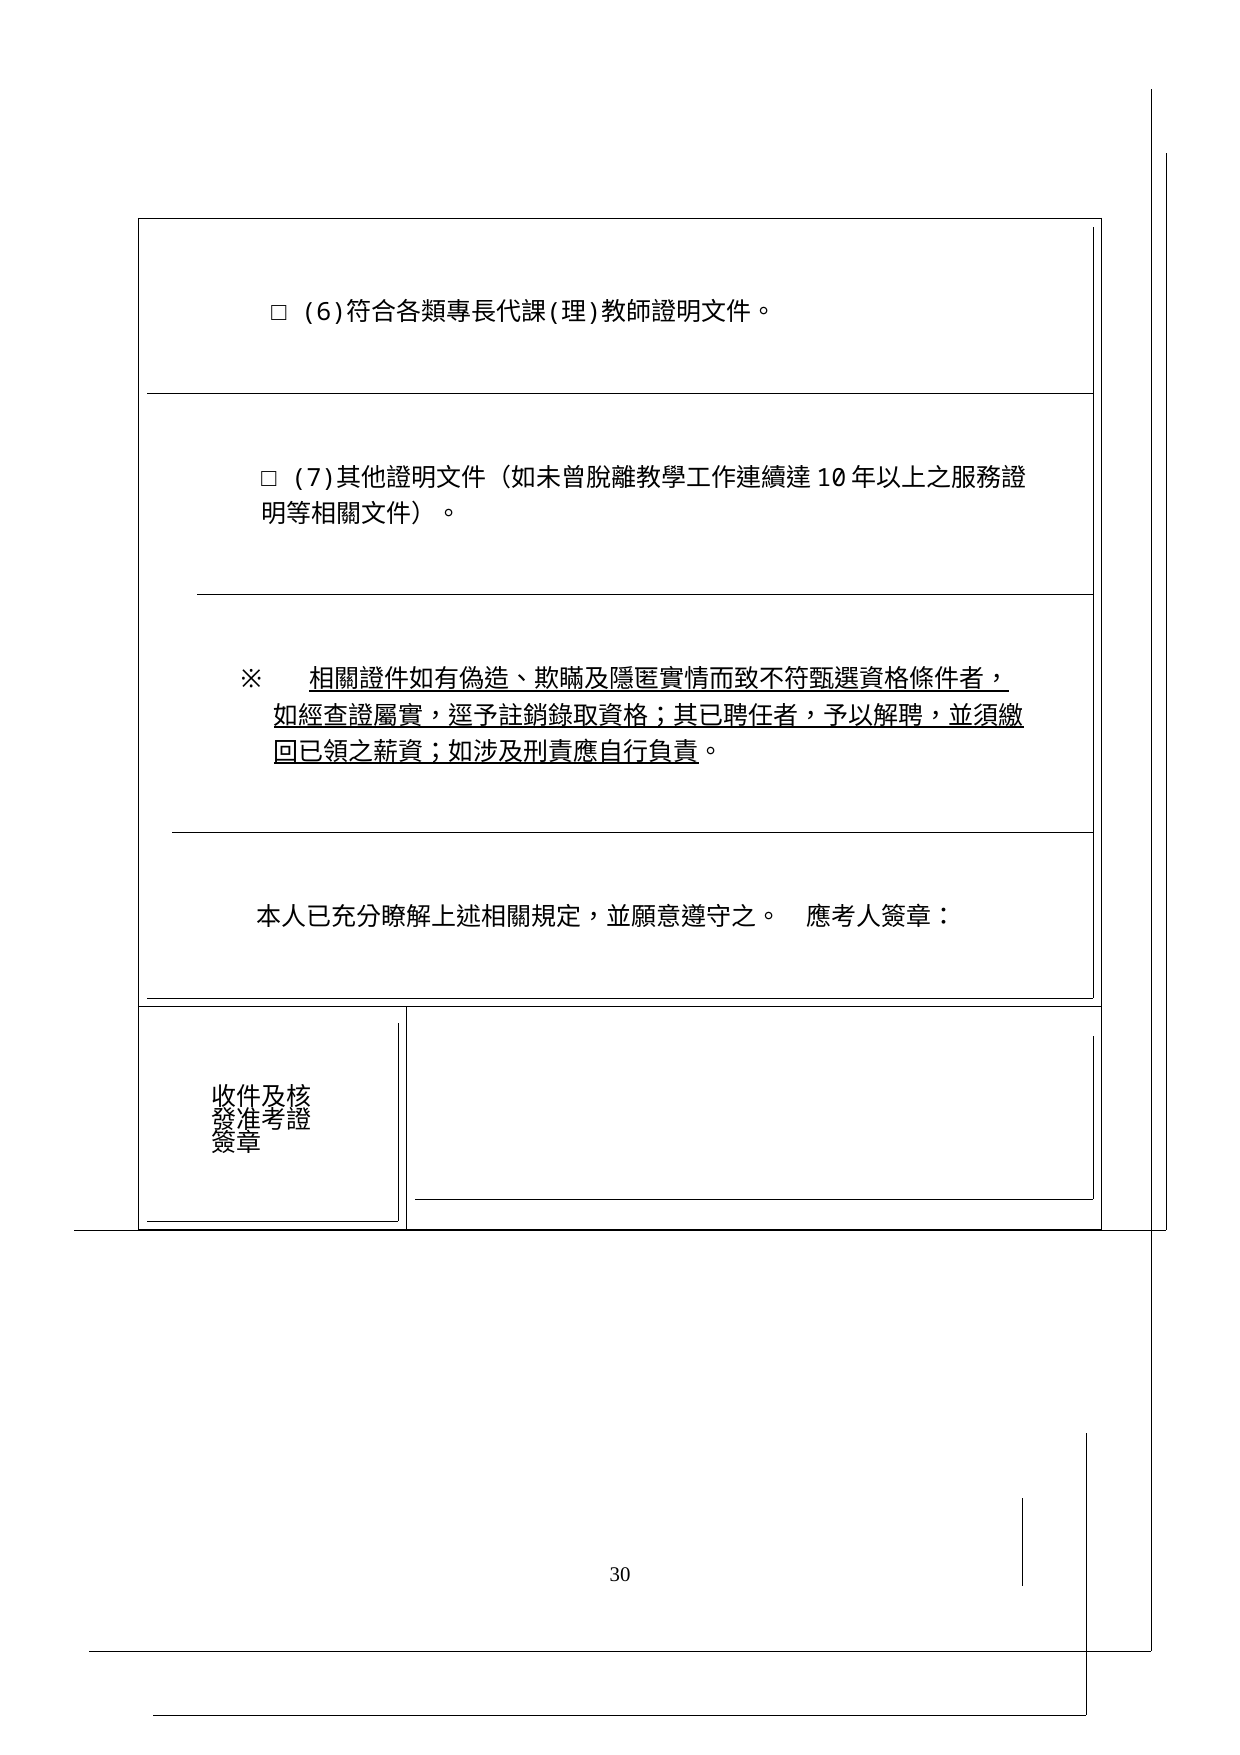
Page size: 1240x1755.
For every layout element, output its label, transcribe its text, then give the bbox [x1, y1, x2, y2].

table_cell □ (6)符合各類專長代課(理)教師證明文件。 □ (7)其他證明文件（如未曾脫離教學工作連續達10年以上之服務證明等相關文件）。 相關證件如有偽造、欺瞞及隱匿實情而致不符甄選資格條件者，如經查證屬實，逕予註銷錄取資格；其已聘任者，予以解聘，並須繳回已領之薪資；如涉及刑責應自行負責。 本人已充分瞭解上述相關規定，並願意遵守之。 應考人簽章： [139, 219, 1101, 1006]
table_cell [407, 1007, 1101, 1229]
table_cell 收件及核發准考證簽章 [139, 1007, 406, 1229]
